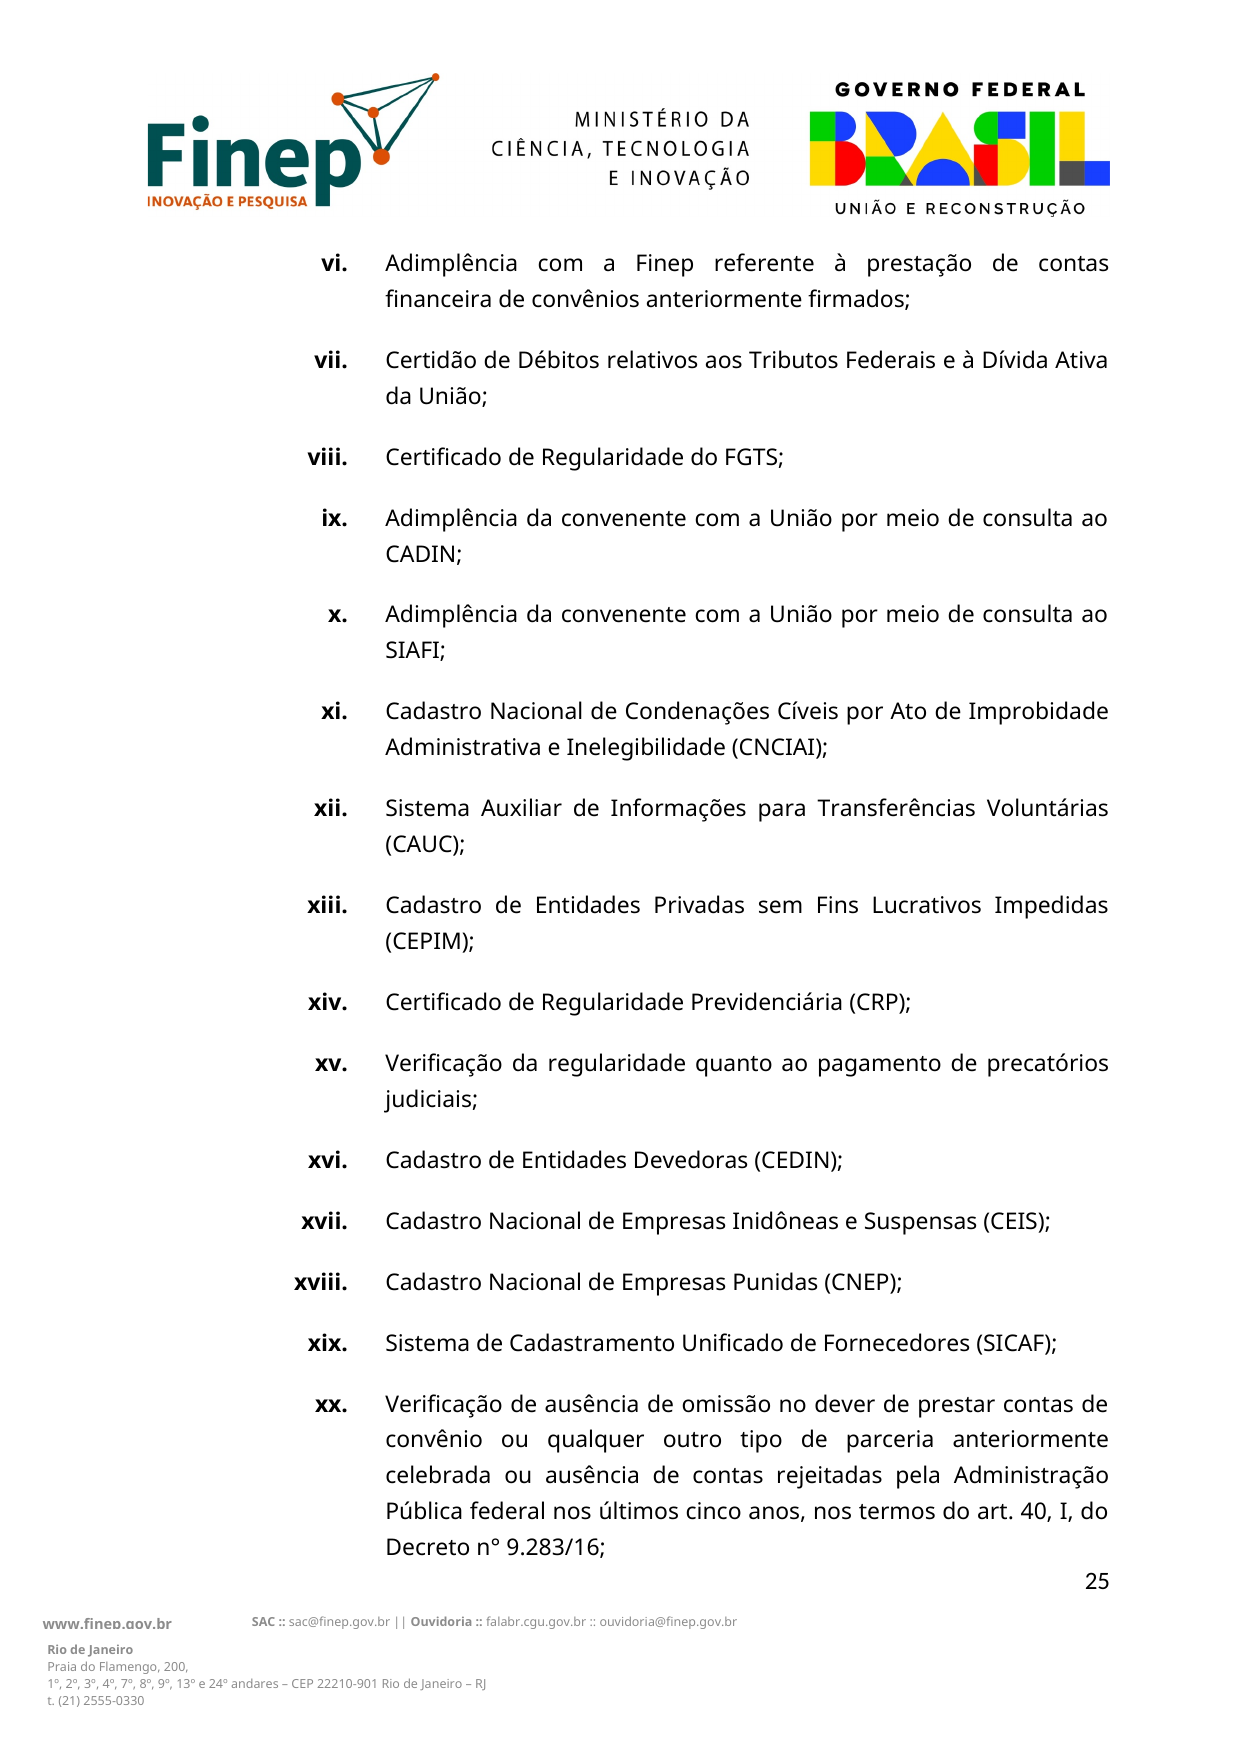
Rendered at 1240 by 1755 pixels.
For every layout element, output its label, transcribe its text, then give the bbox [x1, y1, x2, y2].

list Adimplência da convenente com a União por meio de consulta ao SIAFI; [348, 598, 1110, 666]
list Sistema Auxiliar de Informações para Transferências Voluntárias (CAUC); [348, 792, 1110, 859]
list Cadastro Nacional de Empresas Punidas (CNEP); [348, 1266, 1110, 1297]
list Verificação da regularidade quanto ao pagamento de precatórios judiciais; [348, 1047, 1110, 1114]
list Adimplência da convenente com a União por meio de consulta ao CADIN; [348, 502, 1110, 569]
list Cadastro de Entidades Privadas sem Fins Lucrativos Impedidas (CEPIM); [348, 889, 1110, 956]
list Adimplência com a Finep referente à prestação de contas financeira de convênios anteriormente firmados; [348, 247, 1110, 314]
list Cadastro Nacional de Condenações Cíveis por Ato de Improbidade Administrativa e Inelegibilidade (CNCIAI); [348, 695, 1110, 762]
list Cadastro Nacional de Empresas Inidôneas e Suspensas (CEIS); [348, 1205, 1110, 1236]
list Cadastro de Entidades Devedoras (CEDIN); [348, 1144, 1110, 1175]
list Certificado de Regularidade Previdenciária (CRP); [348, 986, 1110, 1017]
list Verificação de ausência de omissão no dever de prestar contas de convênio ou qualquer outro tipo de parceria anteriormente celebrada ou ausência de contas rejeitadas pela Administração Pública federal nos últimos cinco anos, nos termos do art. 40, I, do Decreto n° 9.283/16; [348, 1387, 1110, 1562]
list Sistema de Cadastramento Unificado de Fornecedores (SICAF); [348, 1327, 1110, 1358]
list Certidão de Débitos relativos aos Tributos Federais e à Dívida Ativa da União; [348, 344, 1110, 411]
list Certificado de Regularidade do FGTS; [348, 441, 1110, 472]
